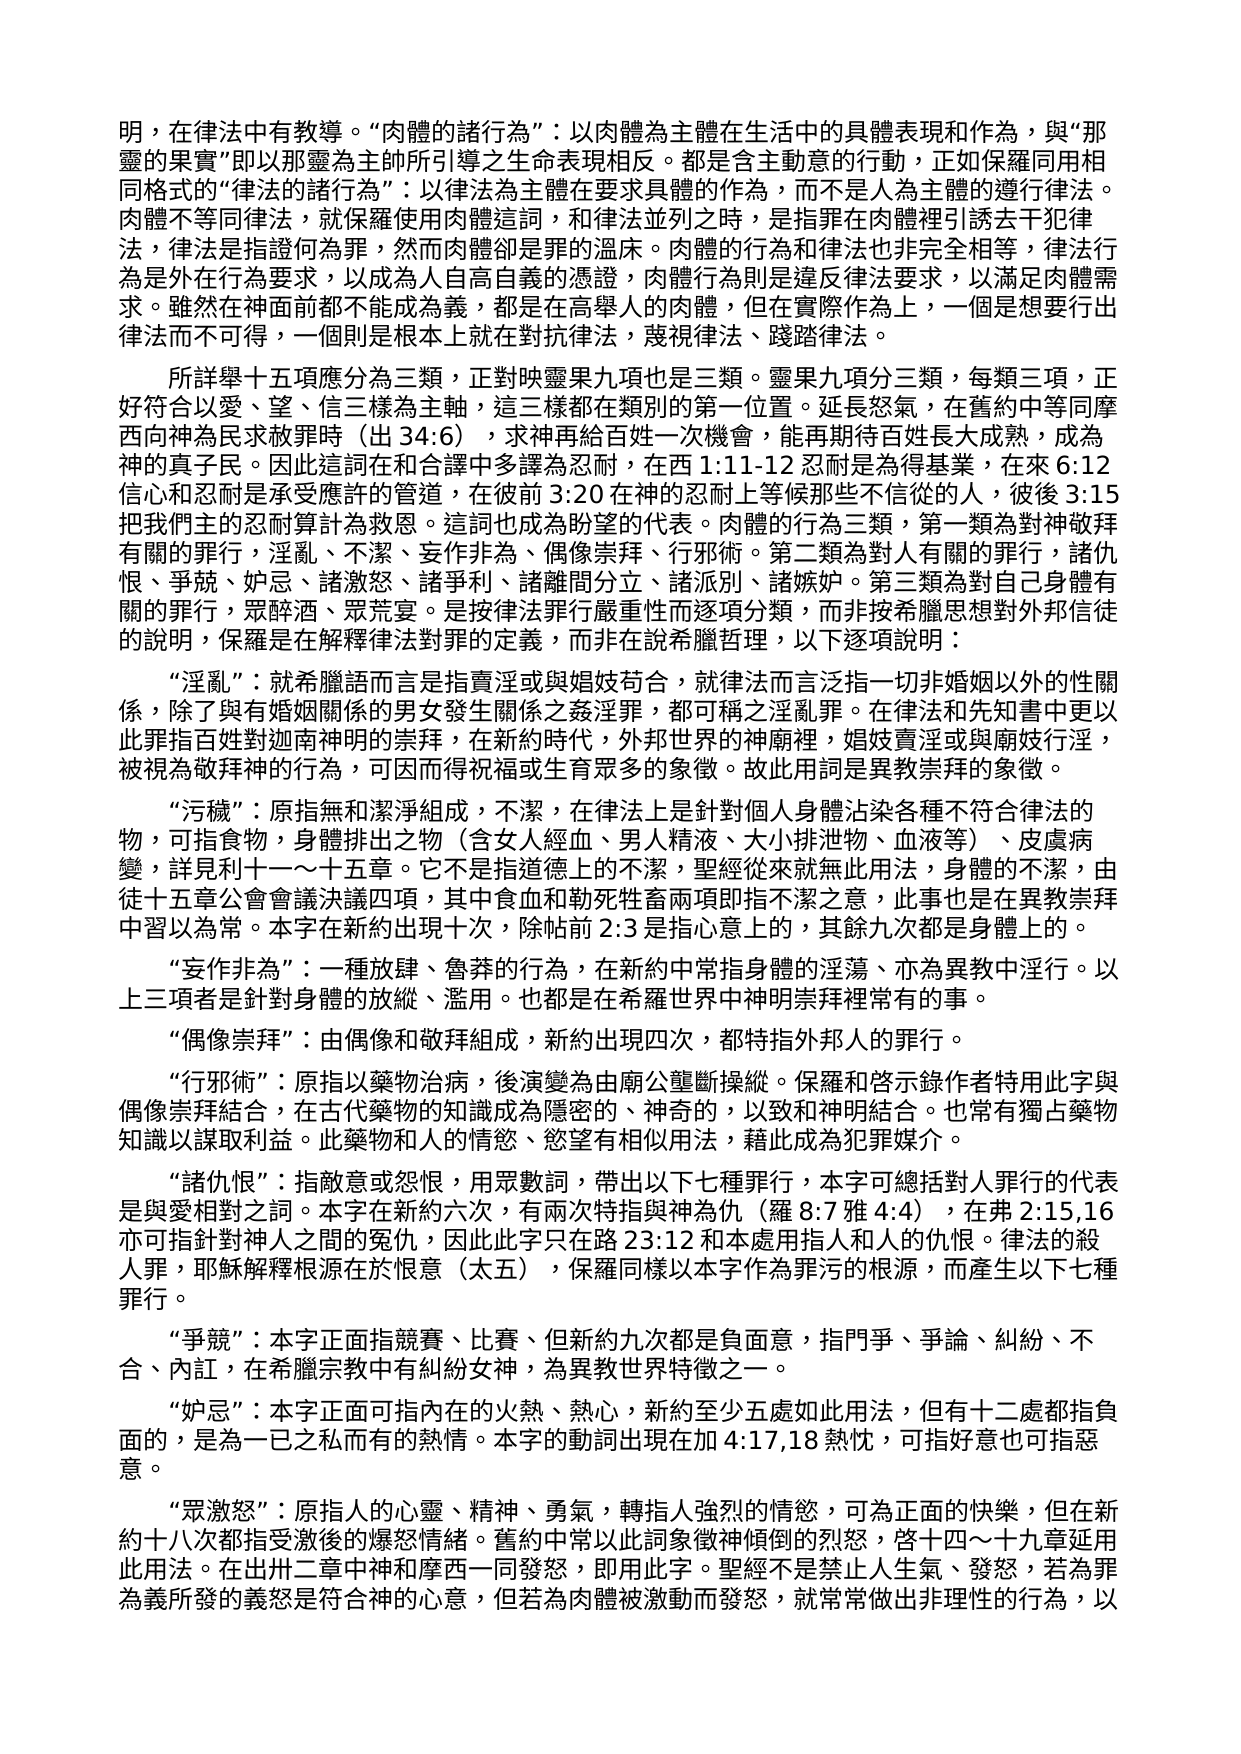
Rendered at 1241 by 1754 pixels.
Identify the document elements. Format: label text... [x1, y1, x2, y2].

text “偶像崇拜”：由偶像和敬拜組成，新約出現四次，都特指外邦人的罪行。 [118, 1026, 1122, 1056]
text 所詳舉十五項應分為三類，正對映靈果九項也是三類。靈果九項分三類，每類三項，正好符合以愛、望、信三樣為主軸，這三樣都在類別的第一位置。延長怒氣，在舊約中等同摩西向神為民求赦罪時（出34:6），求神再給百姓一次機會，能再期待百姓長大成熟，成為神的真子民。因此這詞在和合譯中多譯為忍耐，在西1:11-12忍耐是為得基業，在來6:12信心和忍耐是承受應許的管道，在彼前3:20在神的忍耐上等候那些不信從的人，彼後3:15把我們主的忍耐算計為救恩。這詞也成為盼望的代表。肉體的行為三類，第一類為對神敬拜有關的罪行，淫亂、不潔、妄作非為、偶像崇拜、行邪術。第二類為對人有關的罪行，諸仇恨、爭兢、妒忌、諸激怒、諸爭利、諸離間分立、諸派別、諸嫉妒。第三類為對自己身體有關的罪行，眾醉酒、眾荒宴。是按律法罪行嚴重性而逐項分類，而非按希臘思想對外邦信徒的說明，保羅是在解釋律法對罪的定義，而非在說希臘哲理，以下逐項說明： [118, 364, 1122, 656]
text “妒忌”：本字正面可指內在的火熱、熱心，新約至少五處如此用法，但有十二處都指負面的，是為一已之私而有的熱情。本字的動詞出現在加4:17,18熱忱，可指好意也可指惡意。 [118, 1397, 1122, 1485]
text “爭競”：本字正面指競賽、比賽、但新約九次都是負面意，指門爭、爭論、糾紛、不合、內訌，在希臘宗教中有糾紛女神，為異教世界特徵之一。 [118, 1326, 1122, 1385]
text “諸仇恨”：指敵意或怨恨，用眾數詞，帶出以下七種罪行，本字可總括對人罪行的代表是與愛相對之詞。本字在新約六次，有兩次特指與神為仇（羅8:7雅4:4），在弗2:15,16亦可指針對神人之間的冤仇，因此此字只在路23:12和本處用指人和人的仇恨。律法的殺人罪，耶穌解釋根源在於恨意（太五），保羅同樣以本字作為罪污的根源，而產生以下七種罪行。 [118, 1168, 1122, 1314]
text “淫亂”：就希臘語而言是指賣淫或與娼妓苟合，就律法而言泛指一切非婚姻以外的性關係，除了與有婚姻關係的男女發生關係之姦淫罪，都可稱之淫亂罪。在律法和先知書中更以此罪指百姓對迦南神明的崇拜，在新約時代，外邦世界的神廟裡，娼妓賣淫或與廟妓行淫，被視為敬拜神的行為，可因而得祝福或生育眾多的象徵。故此用詞是異教崇拜的象徵。 [118, 668, 1122, 785]
text “行邪術”：原指以藥物治病，後演變為由廟公壟斷操縱。保羅和啓示錄作者特用此字與偶像崇拜結合，在古代藥物的知識成為隱密的、神奇的，以致和神明結合。也常有獨占藥物知識以謀取利益。此藥物和人的情慾、慾望有相似用法，藉此成為犯罪媒介。 [118, 1068, 1122, 1156]
text “污穢”：原指無和潔淨組成，不潔，在律法上是針對個人身體沾染各種不符合律法的物，可指食物，身體排出之物（含女人經血、男人精液、大小排泄物、血液等）、皮虞病變，詳見利十一～十五章。它不是指道德上的不潔，聖經從來就無此用法，身體的不潔，由徒十五章公會會議決議四項，其中食血和勒死牲畜兩項即指不潔之意，此事也是在異教崇拜中習以為常。本字在新約出現十次，除帖前2:3是指心意上的，其餘九次都是身體上的。 [118, 797, 1122, 943]
text 明，在律法中有教導。“肉體的諸行為”：以肉體為主體在生活中的具體表現和作為，與“那靈的果實”即以那靈為主帥所引導之生命表現相反。都是含主動意的行動，正如保羅同用相同格式的“律法的諸行為”：以律法為主體在要求具體的作為，而不是人為主體的遵行律法。肉體不等同律法，就保羅使用肉體這詞，和律法並列之時，是指罪在肉體裡引誘去干犯律法，律法是指證何為罪，然而肉體卻是罪的溫床。肉體的行為和律法也非完全相等，律法行為是外在行為要求，以成為人自高自義的憑證，肉體行為則是違反律法要求，以滿足肉體需求。雖然在神面前都不能成為義，都是在高舉人的肉體，但在實際作為上，一個是想要行出律法而不可得，一個則是根本上就在對抗律法，蔑視律法、踐踏律法。 [118, 118, 1122, 351]
text “妄作非為”：一種放肆、魯莽的行為，在新約中常指身體的淫蕩、亦為異教中淫行。以上三項者是針對身體的放縱、濫用。也都是在希羅世界中神明崇拜裡常有的事。 [118, 956, 1122, 1014]
text “眾激怒”：原指人的心靈、精神、勇氣，轉指人強烈的情慾，可為正面的快樂，但在新約十八次都指受激後的爆怒情緒。舊約中常以此詞象徵神傾倒的烈怒，啓十四～十九章延用此用法。在出卅二章中神和摩西一同發怒，即用此字。聖經不是禁止人生氣、發怒，若為罪為義所發的義怒是符合神的心意，但若為肉體被激動而發怒，就常常做出非理性的行為，以 [118, 1497, 1122, 1614]
